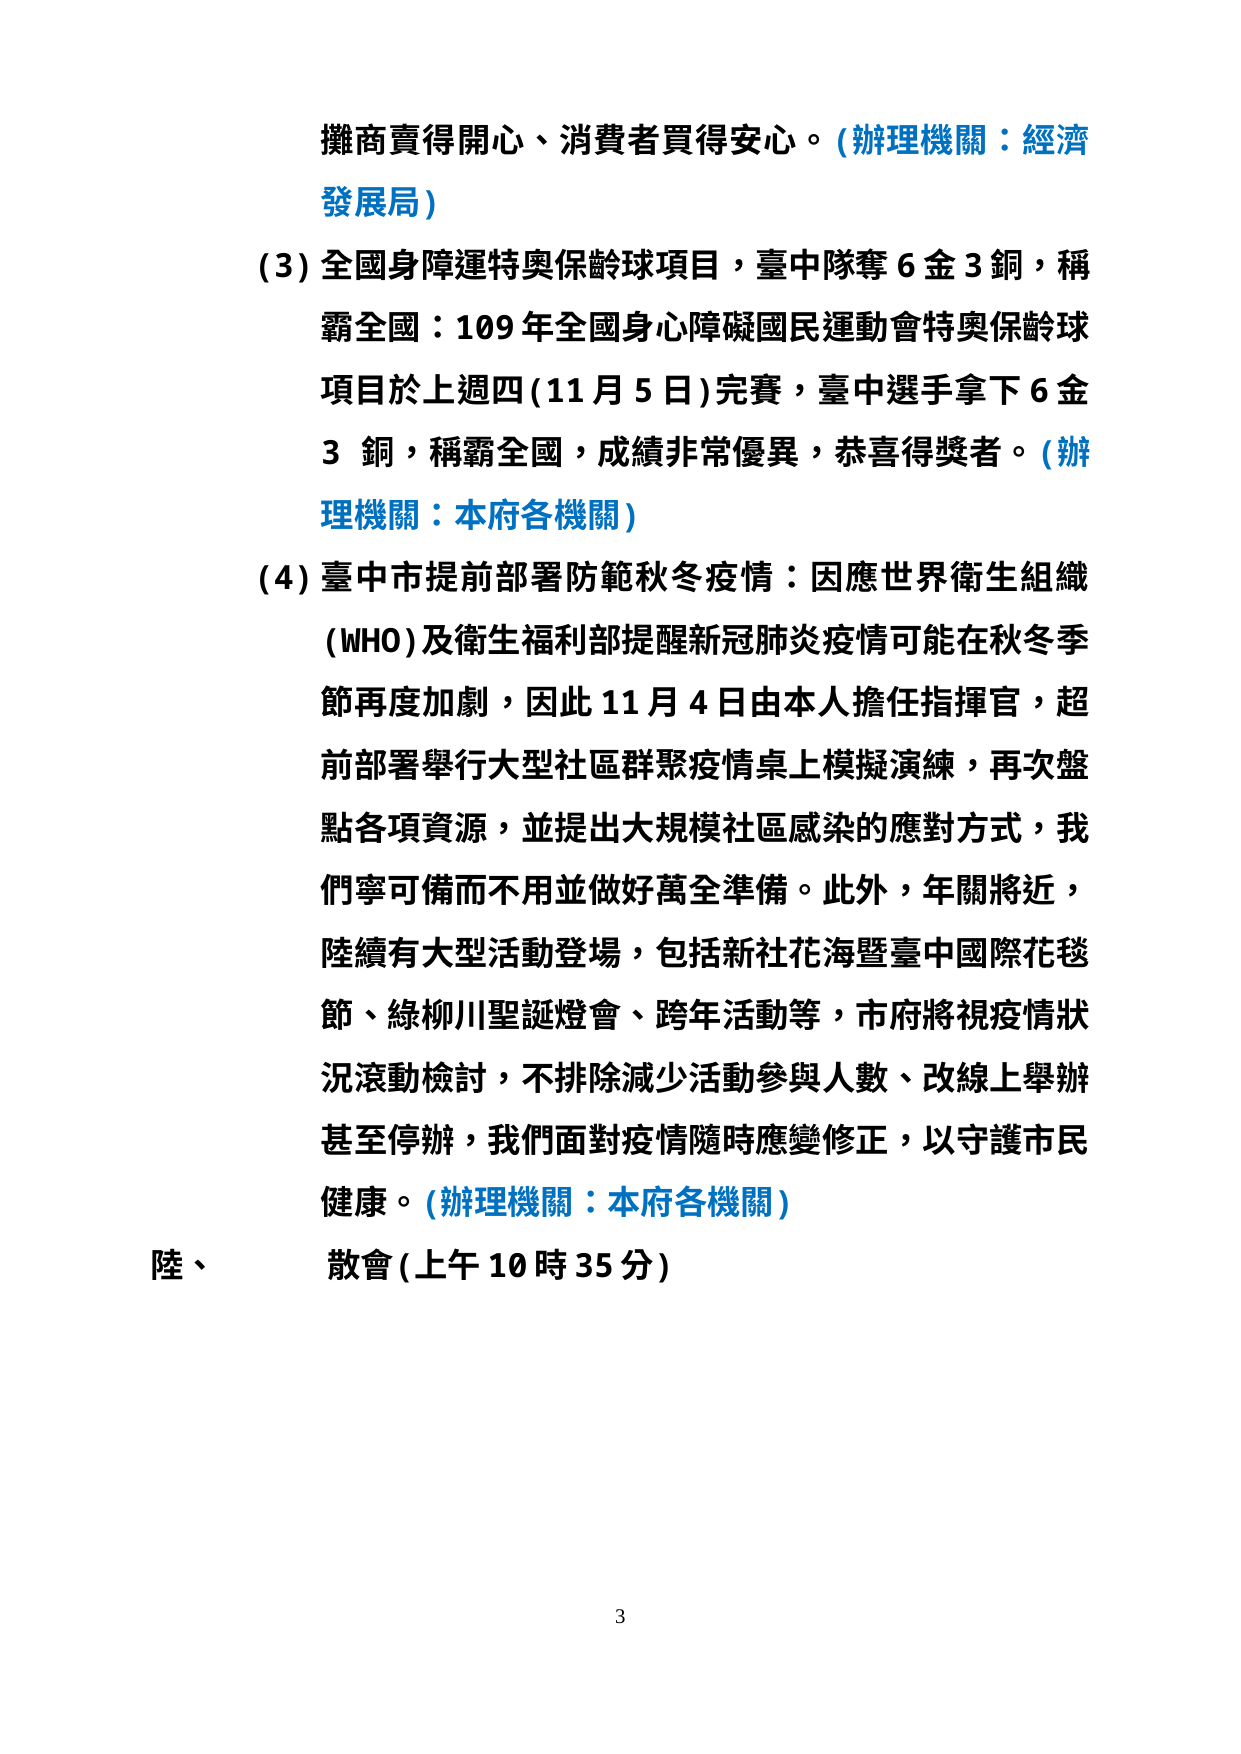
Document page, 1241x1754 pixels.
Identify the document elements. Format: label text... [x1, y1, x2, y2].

list 攤商賣得開心、消費者買得安心。(辦理機關：經濟發展局) [253, 96, 1090, 221]
list 散會(上午10時35分) [150, 1221, 1090, 1284]
list 臺中市提前部署防範秋冬疫情：因應世界衛生組織(WHO)及衛生福利部提醒新冠肺炎疫情可能在秋冬季節再度加劇，因此11月4日由本人擔任指揮官，超前部署舉行大型社區群聚疫情桌上模擬演練，再次盤點各項資源，並提出大規模社區感染的應對方式，我們寧可備而不用並做好萬全準備。此外，年關將近，陸續有大型活動登場，包括新社花海暨臺中國際花毯節、綠柳川聖誕燈會、跨年活動等，市府將視疫情狀況滾動檢討，不排除減少活動參與人數、改線上舉辦甚至停辦，我們面對疫情隨時應變修正，以守護市民健康。(辦理機關：本府各機關) [253, 534, 1090, 1221]
list 全國身障運特奧保齡球項目，臺中隊奪6金3銅，稱霸全國：109年全國身心障礙國民運動會特奧保齡球項目於上週四(11月5日)完賽，臺中選手拿下6金3 銅，稱霸全國，成績非常優異，恭喜得獎者。(辦理機關：本府各機關) [253, 221, 1090, 534]
